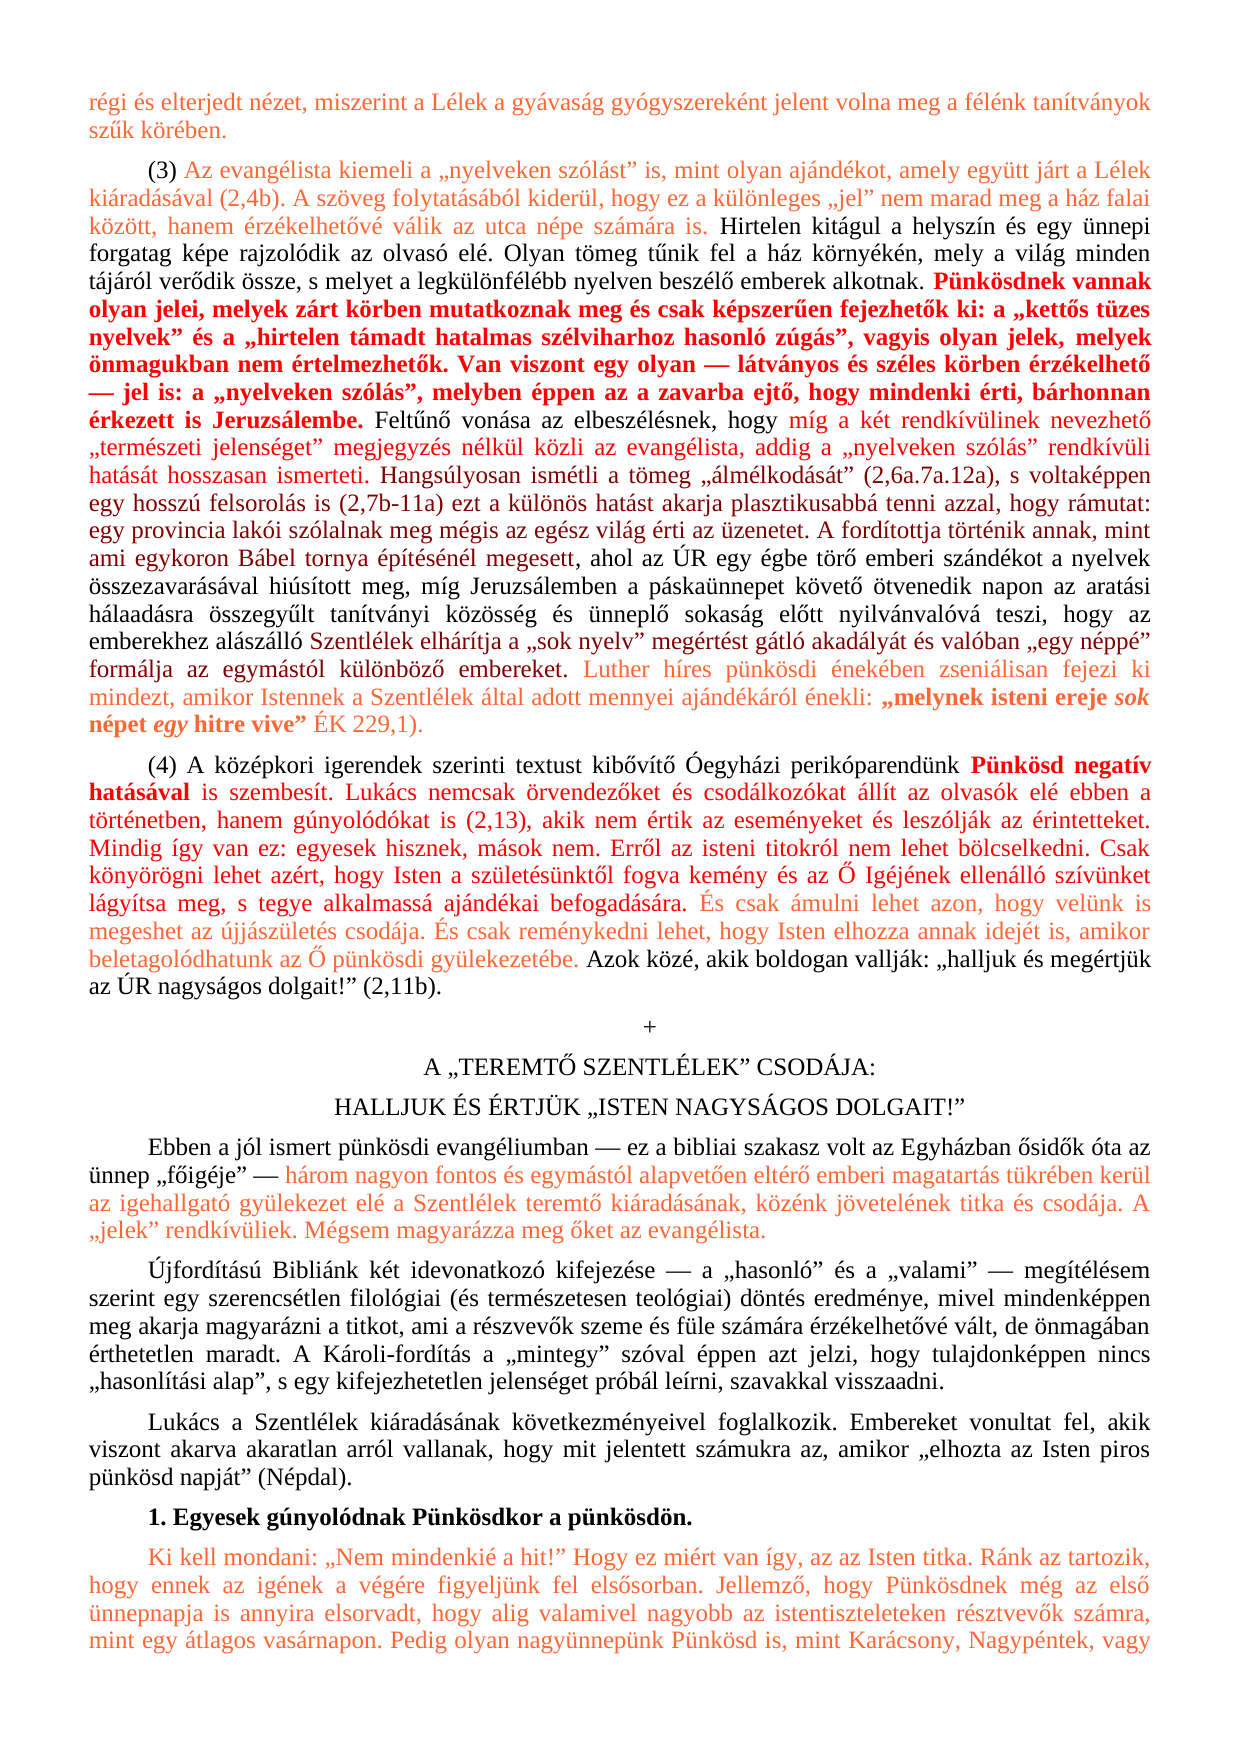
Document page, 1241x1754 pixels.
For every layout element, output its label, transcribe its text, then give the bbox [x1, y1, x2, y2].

text A „TEREMTŐ SZENTLÉLEK” CSODÁJA: [88, 1053, 1152, 1081]
text (4) A középkori igerendek szerinti textust kibővítő Óegyházi perikóparendünk Pünkösd negatív hatásával is szembesít. Lukács nemcsak örvendezőket és csodálkozókat állít az olvasók elé ebben a történetben, hanem gúnyolódókat is (2,13), akik nem értik az eseményeket és leszólják az érintetteket. Mindig így van ez: egyesek hisznek, mások nem. Erről az isteni titokról nem lehet bölcselkedni. Csak könyörögni lehet azért, hogy Isten a születésünktől fogva kemény és az Ő Igéjének ellenálló szívünket lágyítsa meg, s tegye alkalmassá ajándékai befogadására. És csak ámulni lehet azon, hogy velünk is megeshet az újjászületés csodája. És csak reménykedni lehet, hogy Isten elhozza annak idejét is, amikor beletagolódhatunk az Ő pünkösdi gyülekezetébe. Azok közé, akik boldogan vallják: „halljuk és megértjük az ÚR nagyságos dolgait!” (2,11b). [88, 751, 1152, 1000]
text Ki kell mondani: „Nem mindenkié a hit!” Hogy ez miért van így, az az Isten titka. Ránk az tartozik, hogy ennek az igének a végére figyeljünk fel elsősorban. Jellemző, hogy Pünkösdnek még az első ünnepnapja is annyira elsorvadt, hogy alig valamivel nagyobb az istentiszteleteken résztvevők számra, mint egy átlagos vasárnapon. Pedig olyan nagyünnepünk Pünkösd is, mint Karácsony, Nagypéntek, vagy [88, 1543, 1152, 1654]
text Lukács a Szentlélek kiáradásának következményeivel foglalkozik. Embereket vonultat fel, akik viszont akarva akaratlan arról vallanak, hogy mit jelentett számukra az, amikor „elhozta az Isten piros pünkösd napját” (Népdal). [88, 1408, 1152, 1491]
text Ebben a jól ismert pünkösdi evangéliumban — ez a bibliai szakasz volt az Egyházban ősidők óta az ünnep „főigéje” — három nagyon fontos és egymástól alapvetően eltérő emberi magatartás tükrében kerül az igehallgató gyülekezet elé a Szentlélek teremtő kiáradásának, közénk jövetelének titka és csodája. A „jelek” rendkívüliek. Mégsem magyarázza meg őket az evangélista. [88, 1133, 1152, 1244]
text HALLJUK ÉS ÉRTJÜK „ISTEN NAGYSÁGOS DOLGAIT!” [88, 1093, 1152, 1121]
text Újfordítású Bibliánk két idevonatkozó kifejezése — a „hasonló” és a „valami” — megítélésem szerint egy szerencsétlen filológiai (és természetesen teológiai) döntés eredménye, mivel mindenképpen meg akarja magyarázni a titkot, ami a részvevők szeme és füle számára érzékelhetővé vált, de önmagában érthetetlen maradt. A Károli-fordítás a „mintegy” szóval éppen azt jelzi, hogy tulajdonképpen nincs „hasonlítási alap”, s egy kifejezhetetlen jelenséget próbál leírni, szavakkal visszaadni. [88, 1257, 1152, 1395]
text 1. Egyesek gúnyolódnak Pünkösdkor a pünkösdön. [88, 1503, 1152, 1531]
text + [88, 1013, 1152, 1040]
text régi és elterjedt nézet, miszerint a Lélek a gyávaság gyógyszereként jelent volna meg a félénk tanítványok szűk körében. [88, 88, 1152, 144]
text (3) Az evangélista kiemeli a „nyelveken szólást” is, mint olyan ajándékot, amely együtt járt a Lélek kiáradásával (2,4b). A szöveg folytatásából kiderül, hogy ez a különleges „jel” nem marad meg a ház falai között, hanem érzékelhetővé válik az utca népe számára is. Hirtelen kitágul a helyszín és egy ünnepi forgatag képe rajzolódik az olvasó elé. Olyan tömeg tűnik fel a ház környékén, mely a világ minden tájáról verődik össze, s melyet a legkülönfélébb nyelven beszélő emberek alkotnak. Pünkösdnek vannak olyan jelei, melyek zárt körben mutatkoznak meg és csak képszerűen fejezhetők ki: a „kettős tüzes nyelvek” és a „hirtelen támadt hatalmas szélviharhoz hasonló zúgás”, vagyis olyan jelek, melyek önmagukban nem értelmezhetők. Van viszont egy olyan — látványos és széles körben érzékelhető — jel is: a „nyelveken szólás”, melyben éppen az a zavarba ejtő, hogy mindenki érti, bárhonnan érkezett is Jeruzsálembe. Feltűnő vonása az elbeszélésnek, hogy míg a két rendkívülinek nevezhető „természeti jelenséget” megjegyzés nélkül közli az evangélista, addig a „nyelveken szólás” rendkívüli hatását hosszasan ismerteti. Hangsúlyosan ismétli a tömeg „álmélkodását” (2,6a.7a.12a), s voltaképpen egy hosszú felsorolás is (2,7b-11a) ezt a különös hatást akarja plasztikusabbá tenni azzal, hogy rámutat: egy provincia lakói szólalnak meg mégis az egész világ érti az üzenetet. A fordítottja történik annak, mint ami egykoron Bábel tornya építésénél megesett, ahol az ÚR egy égbe törő emberi szándékot a nyelvek összezavarásával hiúsított meg, míg Jeruzsálemben a páskaünnepet követő ötvenedik napon az aratási hálaadásra összegyűlt tanítványi közösség és ünneplő sokaság előtt nyilvánvalóvá teszi, hogy az emberekhez alászálló Szentlélek elhárítja a „sok nyelv” megértést gátló akadályát és valóban „egy néppé” formálja az egymástól különböző embereket. Luther híres pünkösdi énekében zseniálisan fejezi ki mindezt, amikor Istennek a Szentlélek által adott mennyei ajándékáról énekli: „melynek isteni ereje sok népet egy hitre vive” ÉK 229,1). [88, 156, 1152, 738]
